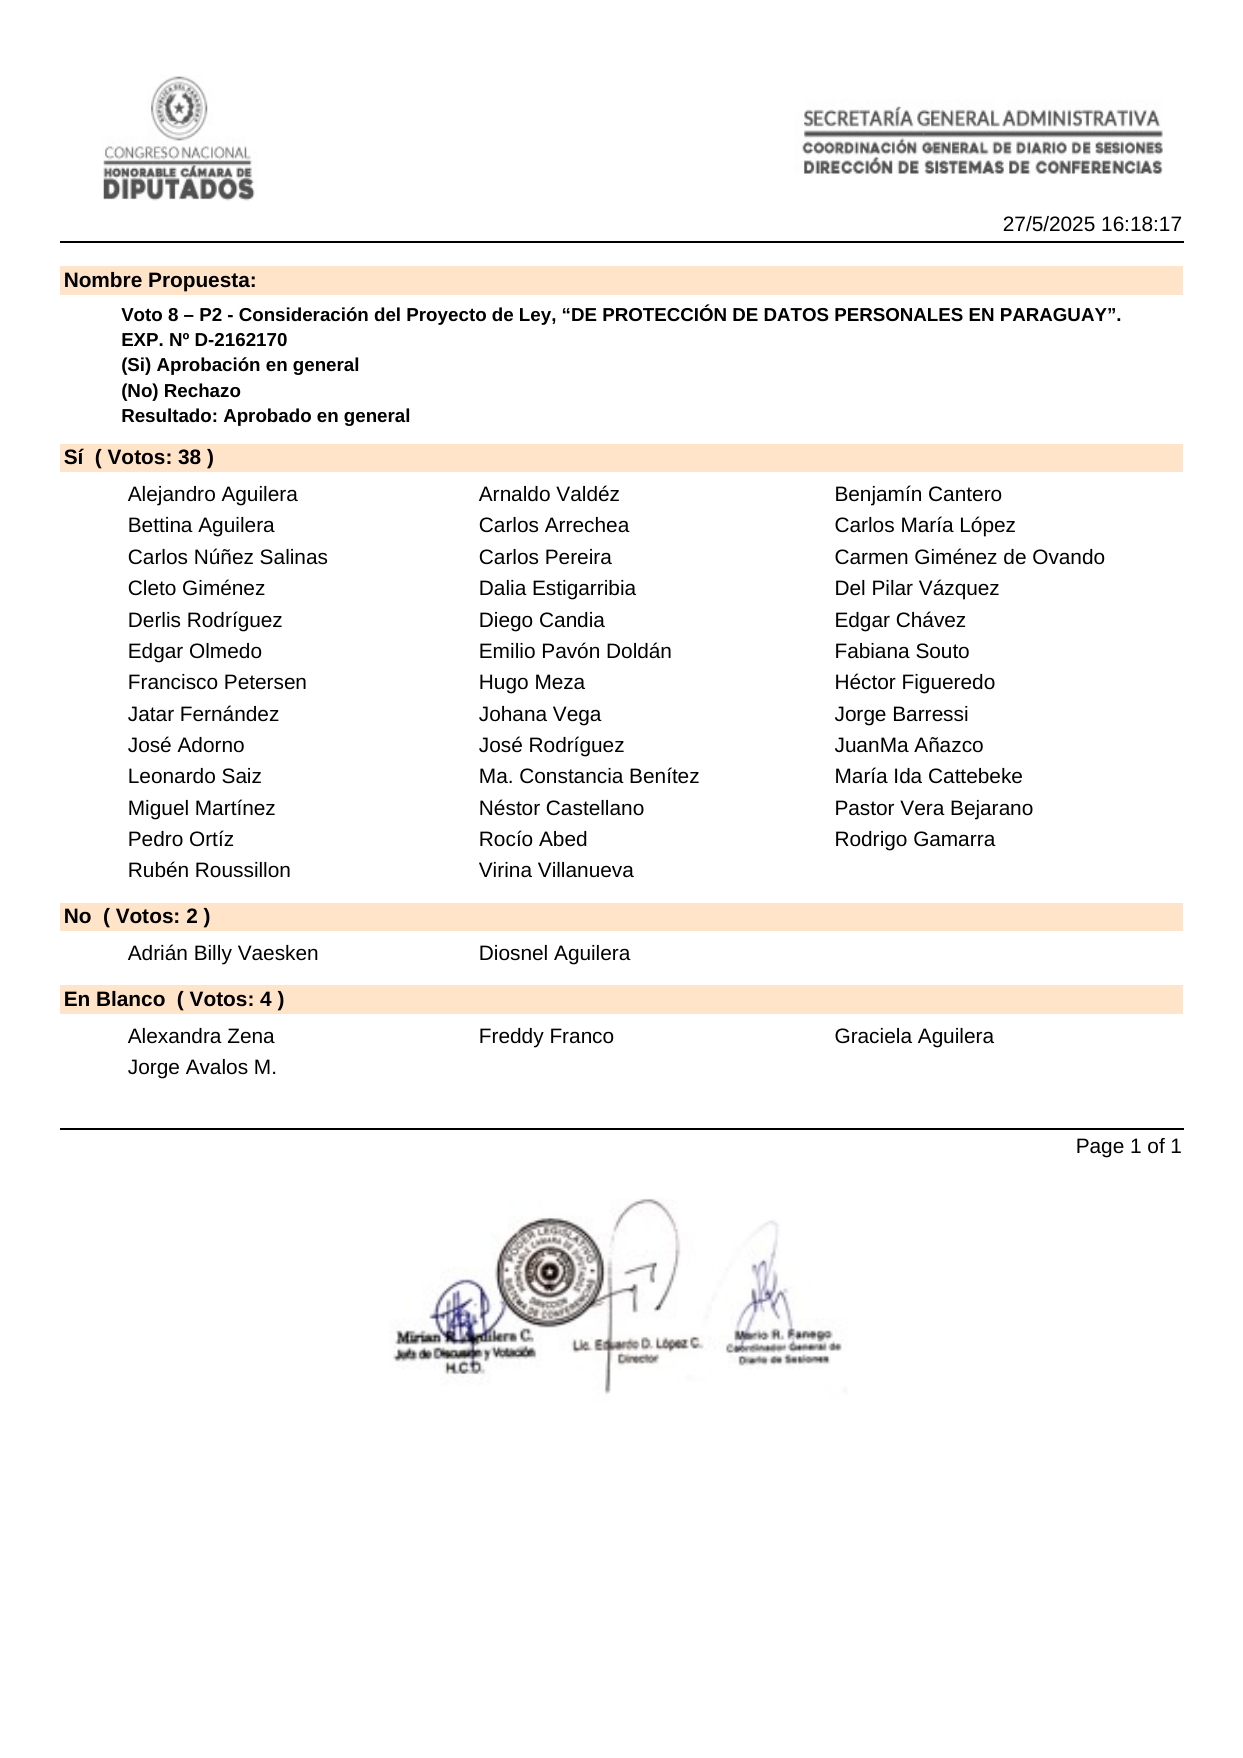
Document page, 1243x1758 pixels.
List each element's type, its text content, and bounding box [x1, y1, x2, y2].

table_cell [1184, 1133, 1189, 1167]
table_cell Page 1 of 1 [827, 1133, 1183, 1167]
table_cell [462, 481, 476, 903]
table_cell Leonardo Saiz [125, 763, 462, 792]
table_cell Miguel Martínez [125, 794, 462, 823]
table_cell [1184, 903, 1189, 931]
table_cell Néstor Castellano [476, 794, 815, 823]
table_cell [1184, 266, 1189, 295]
table_cell [1184, 857, 1189, 886]
table_cell Derlis Rodríguez [125, 606, 462, 635]
table_cell [1184, 444, 1189, 472]
table_cell Hugo Meza [476, 669, 815, 697]
table_cell Jorge Barressi [831, 700, 1168, 729]
table_cell [815, 940, 1183, 985]
table_cell [1184, 931, 1189, 940]
table_cell [60, 301, 118, 444]
table_cell [831, 854, 1168, 903]
table_cell [1184, 575, 1189, 603]
table_cell Diosnel Aguilera [476, 940, 815, 968]
table_cell [476, 886, 815, 903]
table_cell [125, 968, 462, 985]
table_cell [60, 295, 1183, 301]
table_cell [1168, 481, 1183, 903]
table_cell Carlos Arrechea [476, 512, 815, 541]
table_cell [1184, 245, 1189, 266]
table_cell Nombre Propuesta: [60, 266, 1183, 295]
table_cell Arnaldo Valdéz [476, 481, 815, 509]
table_cell Edgar Olmedo [125, 638, 462, 666]
table_cell [1184, 794, 1189, 823]
table_cell Virina Villanueva [476, 857, 815, 886]
table_cell Carlos Pereira [476, 544, 815, 572]
table_cell JuanMa Añazco [831, 732, 1168, 760]
table_cell [125, 1083, 462, 1099]
table_header [60, 207, 649, 241]
table_cell [462, 940, 476, 985]
table_cell [1184, 700, 1189, 729]
table_cell Dalia Estigarribia [476, 575, 815, 603]
table_cell [1184, 669, 1189, 697]
table_cell Carmen Giménez de Ovando [831, 544, 1168, 572]
table_cell [60, 472, 1183, 481]
table_cell [1184, 1054, 1189, 1082]
table_cell [1184, 886, 1189, 903]
table_cell Jatar Fernández [125, 700, 462, 729]
table_cell [60, 481, 124, 903]
table_cell Freddy Franco [476, 1023, 815, 1051]
table_cell Pedro Ortíz [125, 826, 462, 854]
table_cell [1184, 826, 1189, 854]
table_cell [125, 1100, 462, 1128]
table_cell Carlos Núñez Salinas [125, 544, 462, 572]
table_cell Héctor Figueredo [831, 669, 1168, 697]
table_cell [1168, 1023, 1183, 1128]
table_cell [831, 1051, 1168, 1128]
table_cell Alejandro Aguilera [125, 481, 462, 509]
table_cell Graciela Aguilera [831, 1023, 1168, 1051]
table_cell Benjamín Cantero [831, 481, 1168, 509]
table_cell [125, 886, 462, 903]
table_cell [60, 245, 1183, 266]
table_cell [60, 931, 1183, 940]
table_cell Pastor Vera Bejarano [831, 794, 1168, 823]
table_cell Jorge Avalos M. [125, 1054, 462, 1082]
table_cell José Rodríguez [476, 732, 815, 760]
table_cell En Blanco ( Votos: 4 ) [60, 985, 1183, 1014]
table_cell Fabiana Souto [831, 638, 1168, 666]
table_cell [476, 968, 815, 985]
table_cell [1184, 472, 1189, 481]
table_cell [1184, 940, 1189, 968]
table_cell María Ida Cattebeke [831, 763, 1168, 792]
table_cell Rocío Abed [476, 826, 815, 854]
table_cell [1184, 763, 1189, 792]
table_cell [60, 1133, 827, 1167]
table_cell [60, 940, 124, 985]
table_cell [476, 1051, 815, 1128]
table_header [1184, 207, 1189, 241]
table_cell Carlos María López [831, 512, 1168, 541]
table_cell Johana Vega [476, 700, 815, 729]
table_cell [118, 427, 1178, 444]
table_cell [1184, 606, 1189, 635]
table_cell No ( Votos: 2 ) [60, 903, 1183, 931]
table_cell Bettina Aguilera [125, 512, 462, 541]
table_cell Francisco Petersen [125, 669, 462, 697]
table_cell Alexandra Zena [125, 1023, 462, 1051]
table_cell [1184, 985, 1189, 1014]
table_cell [1184, 512, 1189, 541]
table_cell Cleto Giménez [125, 575, 462, 603]
table_cell [1184, 1023, 1189, 1051]
table_cell [60, 1014, 1183, 1022]
table_cell [815, 1023, 831, 1128]
table_cell Rubén Roussillon [125, 857, 462, 886]
table_cell Rodrigo Gamarra [831, 826, 1168, 854]
table_cell [1184, 968, 1189, 985]
table_cell [1184, 1083, 1189, 1099]
table_cell [1178, 301, 1189, 444]
table_cell [1184, 1014, 1189, 1022]
table_header 27/5/2025 16:18:17 [649, 207, 1183, 241]
table_cell Del Pilar Vázquez [831, 575, 1168, 603]
table_cell Ma. Constancia Benítez [476, 763, 815, 792]
table_cell [60, 1023, 124, 1128]
table_cell [815, 481, 831, 903]
table_cell Adrián Billy Vaesken [125, 940, 462, 968]
table_cell Emilio Pavón Doldán [476, 638, 815, 666]
table_cell Voto 8 – P2 - Consideración del Proyecto de Ley, “DE PROTECCIÓN DE DATOS PERSONALES EN PARAGUAY”. EXP. Nº D-2162170 (Si) Aprobación en general (No) Rechazo Resultado: Aprobado en general [118, 301, 1178, 427]
table_cell [1184, 1100, 1189, 1128]
table_cell [1184, 481, 1189, 509]
table_cell Diego Candia [476, 606, 815, 635]
table_cell [1184, 638, 1189, 666]
table_cell [1184, 732, 1189, 760]
table_cell [462, 1023, 476, 1128]
table_cell Sí ( Votos: 38 ) [60, 444, 1183, 472]
table_cell [1184, 544, 1189, 572]
table_cell José Adorno [125, 732, 462, 760]
table_cell Edgar Chávez [831, 606, 1168, 635]
